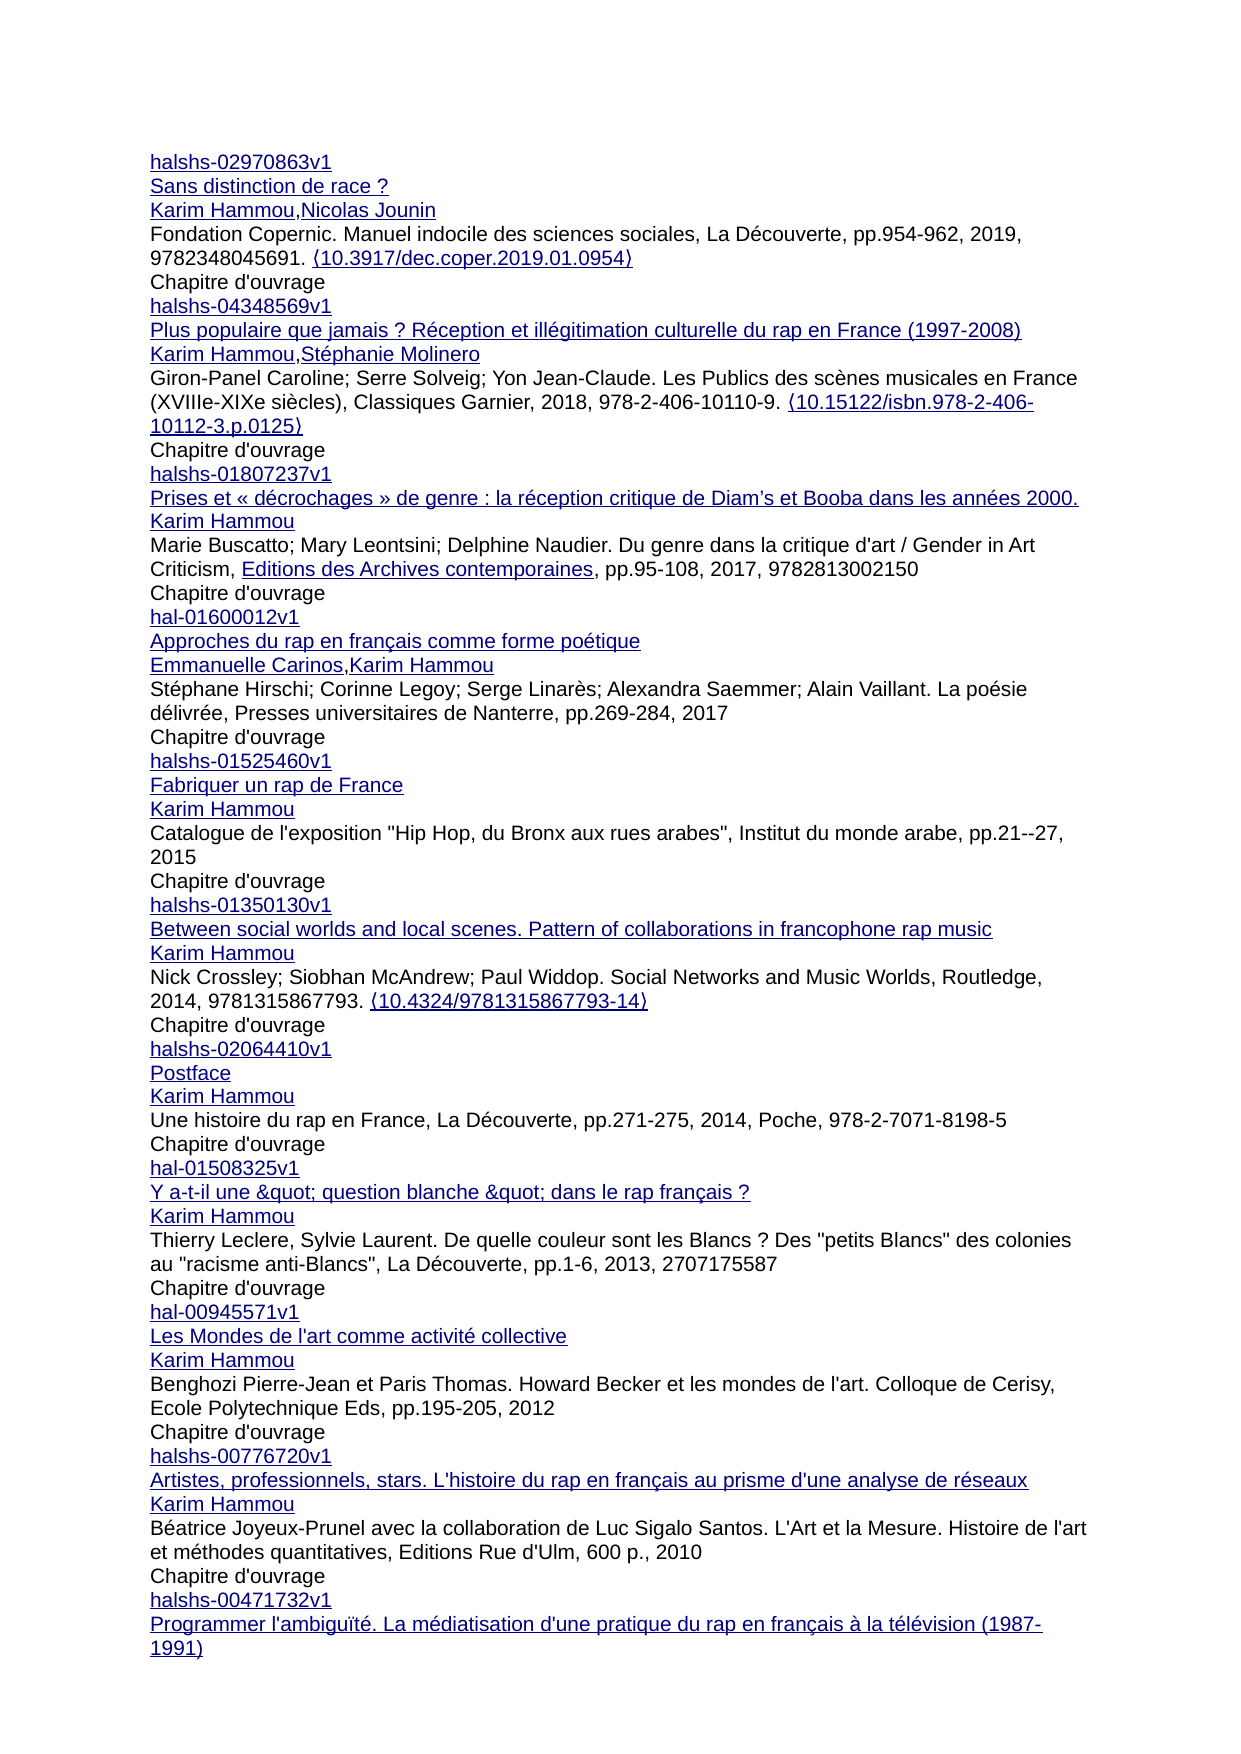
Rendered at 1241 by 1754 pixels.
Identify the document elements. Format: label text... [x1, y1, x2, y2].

table_cell Y a-t-il une &quot; question blanche &quot; dans le rap français ? Karim Hammou Thierry Leclere, Sylvie Laurent. De quelle couleur sont les Blancs ? Des "petits Blancs" des colonies au "racisme anti-Blancs", La Découverte, pp.1-6, 2013, 2707175587 Chapitre d'ouvrage hal-00945571v1 [150, 1180, 1090, 1324]
table_cell Programmer l'ambiguïté. La médiatisation d'une pratique du rap en français à la télévision (1987-1991) [150, 1611, 1090, 1659]
table_cell Plus populaire que jamais ? Réception et illégitimation culturelle du rap en France (1997-2008) Karim Hammou,Stéphanie Molinero Giron-Panel Caroline; Serre Solveig; Yon Jean-Claude. Les Publics des scènes musicales en France (XVIIIe-XIXe siècles), Classiques Garnier, 2018, 978-2-406-10110-9. ⟨10.15122/isbn.978-2-406-10112-3.p.0125⟩ Chapitre d'ouvrage halshs-01807237v1 [150, 318, 1090, 485]
table_cell Prises et « décrochages » de genre : la réception critique de Diam’s et Booba dans les années 2000. Karim Hammou Marie Buscatto; Mary Leontsini; Delphine Naudier. Du genre dans la critique d'art / Gender in Art Criticism, Editions des Archives contemporaines, pp.95-108, 2017, 9782813002150 Chapitre d'ouvrage hal-01600012v1 [150, 485, 1090, 629]
table_cell Approches du rap en français comme forme poétique Emmanuelle Carinos,Karim Hammou Stéphane Hirschi; Corinne Legoy; Serge Linarès; Alexandra Saemmer; Alain Vaillant. La poésie délivrée, Presses universitaires de Nanterre, pp.269-284, 2017 Chapitre d'ouvrage halshs-01525460v1 [150, 629, 1090, 773]
table_cell Postface Karim Hammou Une histoire du rap en France, La Découverte, pp.271-275, 2014, Poche, 978-2-7071-8198-5 Chapitre d'ouvrage hal-01508325v1 [150, 1060, 1090, 1180]
table_cell Sans distinction de race ? Karim Hammou,Nicolas Jounin Fondation Copernic. Manuel indocile des sciences sociales, La Découverte, pp.954-962, 2019, 9782348045691. ⟨10.3917/dec.coper.2019.01.0954⟩ Chapitre d'ouvrage halshs-04348569v1 [150, 174, 1090, 318]
table_cell Fabriquer un rap de France Karim Hammou Catalogue de l'exposition "Hip Hop, du Bronx aux rues arabes", Institut du monde arabe, pp.21--27, 2015 Chapitre d'ouvrage halshs-01350130v1 [150, 773, 1090, 917]
table_cell halshs-02970863v1 [150, 150, 1090, 174]
table_cell Les Mondes de l'art comme activité collective Karim Hammou Benghozi Pierre-Jean et Paris Thomas. Howard Becker et les mondes de l'art. Colloque de Cerisy, Ecole Polytechnique Eds, pp.195-205, 2012 Chapitre d'ouvrage halshs-00776720v1 [150, 1324, 1090, 1468]
table_cell Artistes, professionnels, stars. L'histoire du rap en français au prisme d'une analyse de réseaux Karim Hammou Béatrice Joyeux-Prunel avec la collaboration de Luc Sigalo Santos. L'Art et la Mesure. Histoire de l'art et méthodes quantitatives, Editions Rue d'Ulm, 600 p., 2010 Chapitre d'ouvrage halshs-00471732v1 [150, 1468, 1090, 1611]
table_cell Between social worlds and local scenes. Pattern of collaborations in francophone rap music Karim Hammou Nick Crossley; Siobhan McAndrew; Paul Widdop. Social Networks and Music Worlds, Routledge, 2014, 9781315867793. ⟨10.4324/9781315867793-14⟩ Chapitre d'ouvrage halshs-02064410v1 [150, 917, 1090, 1060]
